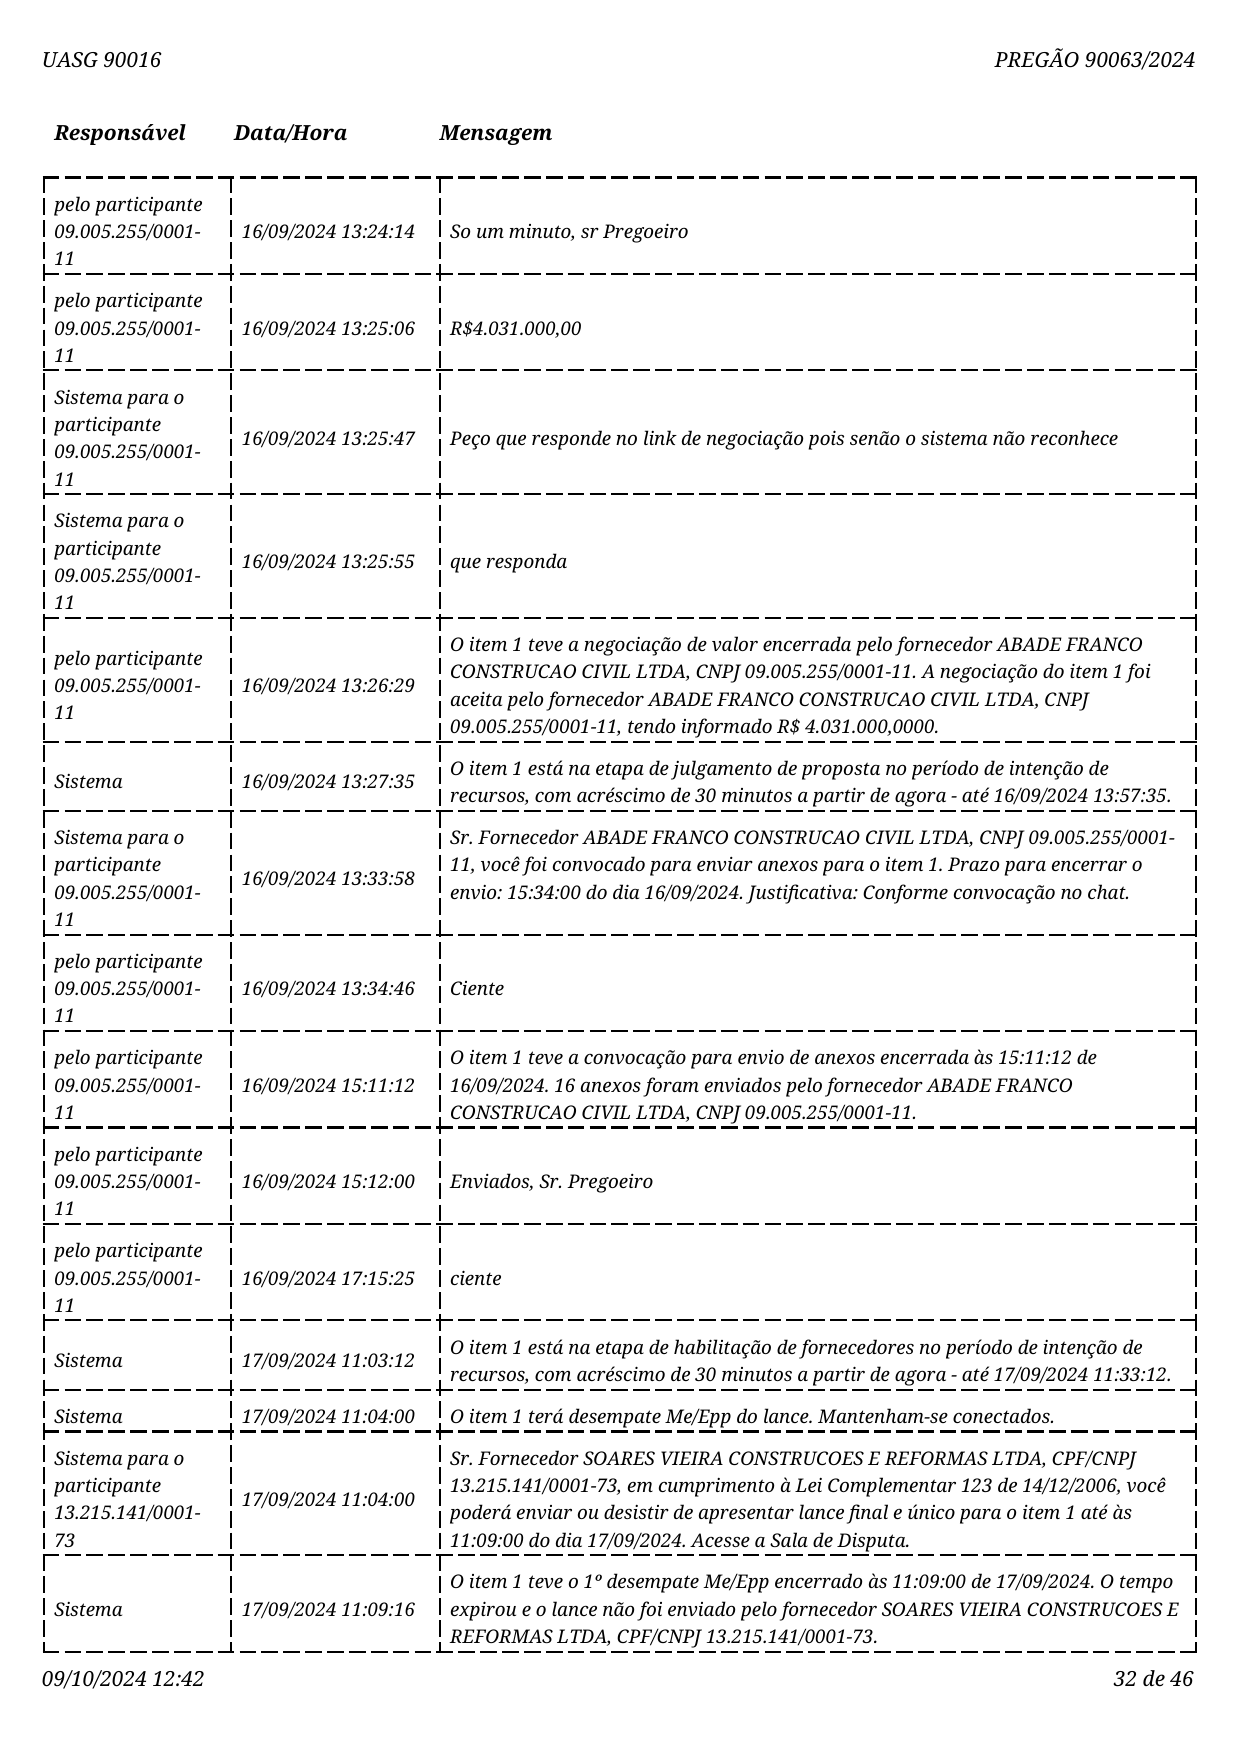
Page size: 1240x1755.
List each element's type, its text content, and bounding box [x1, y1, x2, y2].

table_cell O item 1 está na etapa de habilitação de fornecedores no período de intenção de recursos, com acréscimo de 30 minutos a partir de agora - até 17/09/2024 11:33:12. [440, 1319, 1196, 1388]
table_cell 16/09/2024 13:26:29 [231, 617, 439, 741]
table_cell Sistema [44, 1319, 231, 1388]
table_cell Sistema [44, 741, 231, 810]
table_cell pelo participante 09.005.255/0001-11 [44, 273, 231, 369]
table_cell Sr. Fornecedor ABADE FRANCO CONSTRUCAO CIVIL LTDA, CNPJ 09.005.255/0001-11, você foi convocado para enviar anexos para o item 1. Prazo para encerrar o envio: 15:34:00 do dia 16/09/2024. Justificativa: Conforme convocação no chat. [440, 810, 1196, 933]
table_cell 16/09/2024 13:25:55 [231, 493, 439, 617]
table_cell O item 1 teve a convocação para envio de anexos encerrada às 15:11:12 de 16/09/2024. 16 anexos foram enviados pelo fornecedor ABADE FRANCO CONSTRUCAO CIVIL LTDA, CNPJ 09.005.255/0001-11. [440, 1030, 1196, 1126]
table_cell Sistema para o participante 09.005.255/0001-11 [44, 810, 231, 933]
table_cell 16/09/2024 13:33:58 [231, 810, 439, 933]
table_cell O item 1 teve a negociação de valor encerrada pelo fornecedor ABADE FRANCO CONSTRUCAO CIVIL LTDA, CNPJ 09.005.255/0001-11. A negociação do item 1 foi aceita pelo fornecedor ABADE FRANCO CONSTRUCAO CIVIL LTDA, CNPJ 09.005.255/0001-11, tendo informado R$ 4.031.000,0000. [440, 617, 1196, 741]
table_cell O item 1 está na etapa de julgamento de proposta no período de intenção de recursos, com acréscimo de 30 minutos a partir de agora - até 16/09/2024 13:57:35. [440, 741, 1196, 810]
table_cell 16/09/2024 13:25:06 [231, 273, 439, 369]
table_cell 16/09/2024 17:15:25 [231, 1223, 439, 1319]
table_cell 16/09/2024 15:11:12 [231, 1030, 439, 1126]
table_cell Sistema [44, 1554, 231, 1651]
table_cell 16/09/2024 13:34:46 [231, 934, 439, 1030]
table_cell pelo participante 09.005.255/0001-11 [44, 934, 231, 1030]
table_cell pelo participante 09.005.255/0001-11 [44, 617, 231, 741]
table_cell Sr. Fornecedor SOARES VIEIRA CONSTRUCOES E REFORMAS LTDA, CPF/CNPJ 13.215.141/0001-73, em cumprimento à Lei Complementar 123 de 14/12/2006, você poderá enviar ou desistir de apresentar lance final e único para o item 1 até às 11:09:00 do dia 17/09/2024. Acesse a Sala de Disputa. [440, 1430, 1196, 1554]
table_cell Ciente [440, 934, 1196, 1030]
table_cell 16/09/2024 13:25:47 [231, 369, 439, 493]
table_cell Enviados, Sr. Pregoeiro [440, 1126, 1196, 1223]
table_cell que responda [440, 493, 1196, 617]
table_cell 17/09/2024 11:09:16 [231, 1554, 439, 1651]
table_cell Sistema para o participante 13.215.141/0001-73 [44, 1430, 231, 1554]
table_header 16/09/2024 13:24:14 [231, 176, 439, 273]
table_cell Sistema para o participante 09.005.255/0001-11 [44, 369, 231, 493]
table_cell pelo participante 09.005.255/0001-11 [44, 1126, 231, 1223]
table_cell Peço que responde no link de negociação pois senão o sistema não reconhece [440, 369, 1196, 493]
table_header pelo participante 09.005.255/0001-11 [44, 176, 231, 273]
table_cell pelo participante 09.005.255/0001-11 [44, 1030, 231, 1126]
table_cell O item 1 teve o 1º desempate Me/Epp encerrado às 11:09:00 de 17/09/2024. O tempo expirou e o lance não foi enviado pelo fornecedor SOARES VIEIRA CONSTRUCOES E REFORMAS LTDA, CPF/CNPJ 13.215.141/0001-73. [440, 1554, 1196, 1651]
table_cell 16/09/2024 13:27:35 [231, 741, 439, 810]
table_cell pelo participante 09.005.255/0001-11 [44, 1223, 231, 1319]
table_cell 17/09/2024 11:04:00 [231, 1430, 439, 1554]
table_header So um minuto, sr Pregoeiro [440, 176, 1196, 273]
table_cell O item 1 terá desempate Me/Epp do lance. Mantenham-se conectados. [440, 1389, 1196, 1430]
table_cell 17/09/2024 11:04:00 [231, 1389, 439, 1430]
table_cell 16/09/2024 15:12:00 [231, 1126, 439, 1223]
table_cell Sistema [44, 1389, 231, 1430]
table_cell Sistema para o participante 09.005.255/0001-11 [44, 493, 231, 617]
table_cell R$4.031.000,00 [440, 273, 1196, 369]
table_cell 17/09/2024 11:03:12 [231, 1319, 439, 1388]
table_cell ciente [440, 1223, 1196, 1319]
